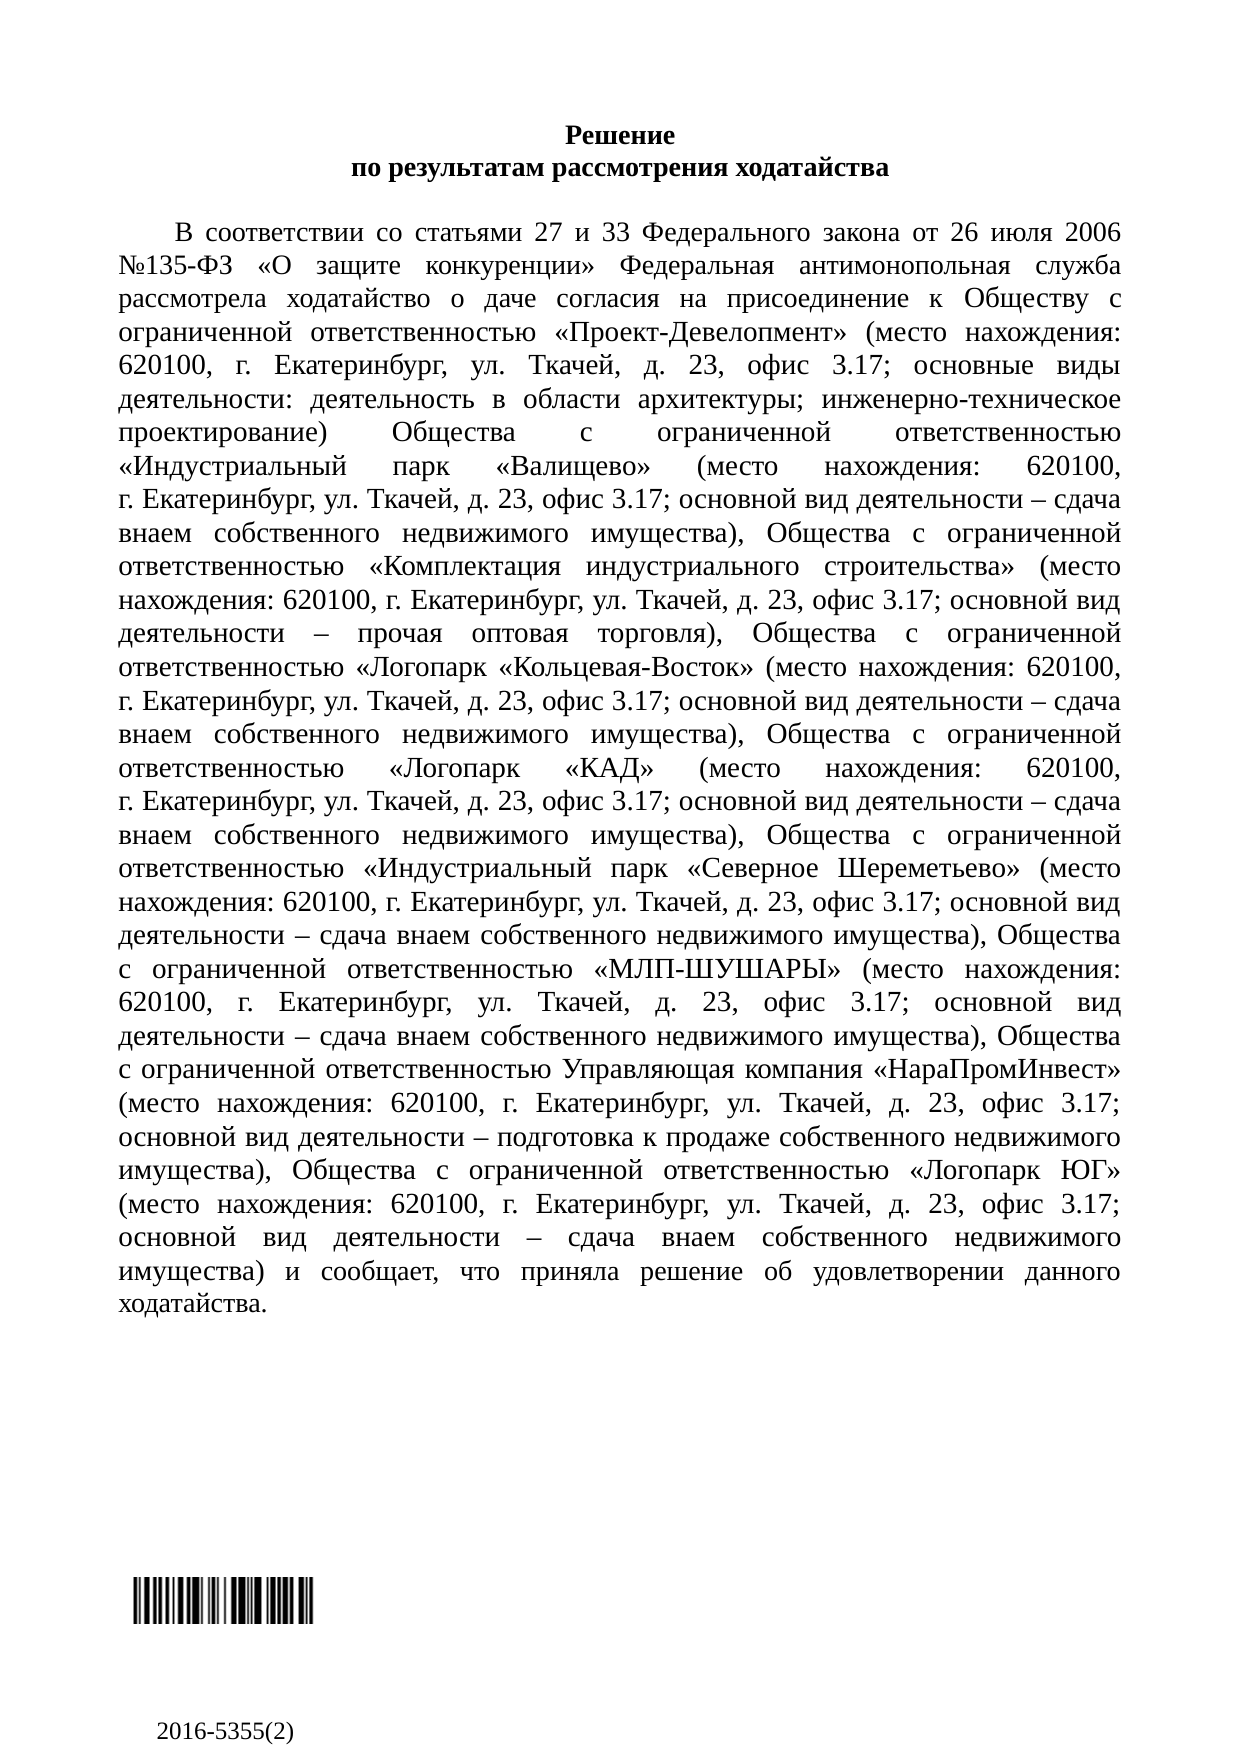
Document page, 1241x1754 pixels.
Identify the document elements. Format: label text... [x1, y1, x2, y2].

text В соответствии со статьями 27 и 33 Федерального закона от 26 июля 2006 №135-ФЗ «О защите конкуренции» Федеральная антимонопольная служба рассмотрела ходатайство о даче согласия на присоединение к Обществу с ограниченной ответственностью «Проект-Девелопмент» (место нахождения: 620100, г. Екатеринбург, ул. Ткачей, д. 23, офис 3.17; основные виды деятельности: деятельность в области архитектуры; инженерно-техническое проектирование) Общества с ограниченной ответственностью «Индустриальный парк «Валищево» (место нахождения: 620100, г. Екатеринбург, ул. Ткачей, д. 23, офис 3.17; основной вид деятельности – сдача внаем собственного недвижимого имущества), Общества с ограниченной ответственностью «Комплектация индустриального строительства» (место нахождения: 620100, г. Екатеринбург, ул. Ткачей, д. 23, офис 3.17; основной вид деятельности – прочая оптовая торговля), Общества с ограниченной ответственностью «Логопарк «Кольцевая-Восток» (место нахождения: 620100, г. Екатеринбург, ул. Ткачей, д. 23, офис 3.17; основной вид деятельности – сдача внаем собственного недвижимого имущества), Общества с ограниченной ответственностью «Логопарк «КАД» (место нахождения: 620100, г. Екатеринбург, ул. Ткачей, д. 23, офис 3.17; основной вид деятельности – сдача внаем собственного недвижимого имущества), Общества с ограниченной ответственностью «Индустриальный парк «Северное Шереметьево» (место нахождения: 620100, г. Екатеринбург, ул. Ткачей, д. 23, офис 3.17; основной вид деятельности – сдача внаем собственного недвижимого имущества), Общества с ограниченной ответственностью «МЛП-ШУШАРЫ» (место нахождения: 620100, г. Екатеринбург, ул. Ткачей, д. 23, офис 3.17; основной вид деятельности – сдача внаем собственного недвижимого имущества), Общества с ограниченной ответственностью Управляющая компания «НараПромИнвест» (место нахождения: 620100, г. Екатеринбург, ул. Ткачей, д. 23, офис 3.17; основной вид деятельности – подготовка к продаже собственного недвижимого имущества), Общества с ограниченной ответственностью «Логопарк ЮГ» (место нахождения: 620100, г. Екатеринбург, ул. Ткачей, д. 23, офис 3.17; основной вид деятельности – сдача внаем собственного недвижимого имущества) и сообщает, что приняла решение об удовлетворении данного ходатайства. [118, 215, 1122, 1319]
picture [118, 1577, 331, 1624]
text по результатам рассмотрения ходатайства [118, 151, 1122, 183]
text Решение [118, 118, 1122, 151]
